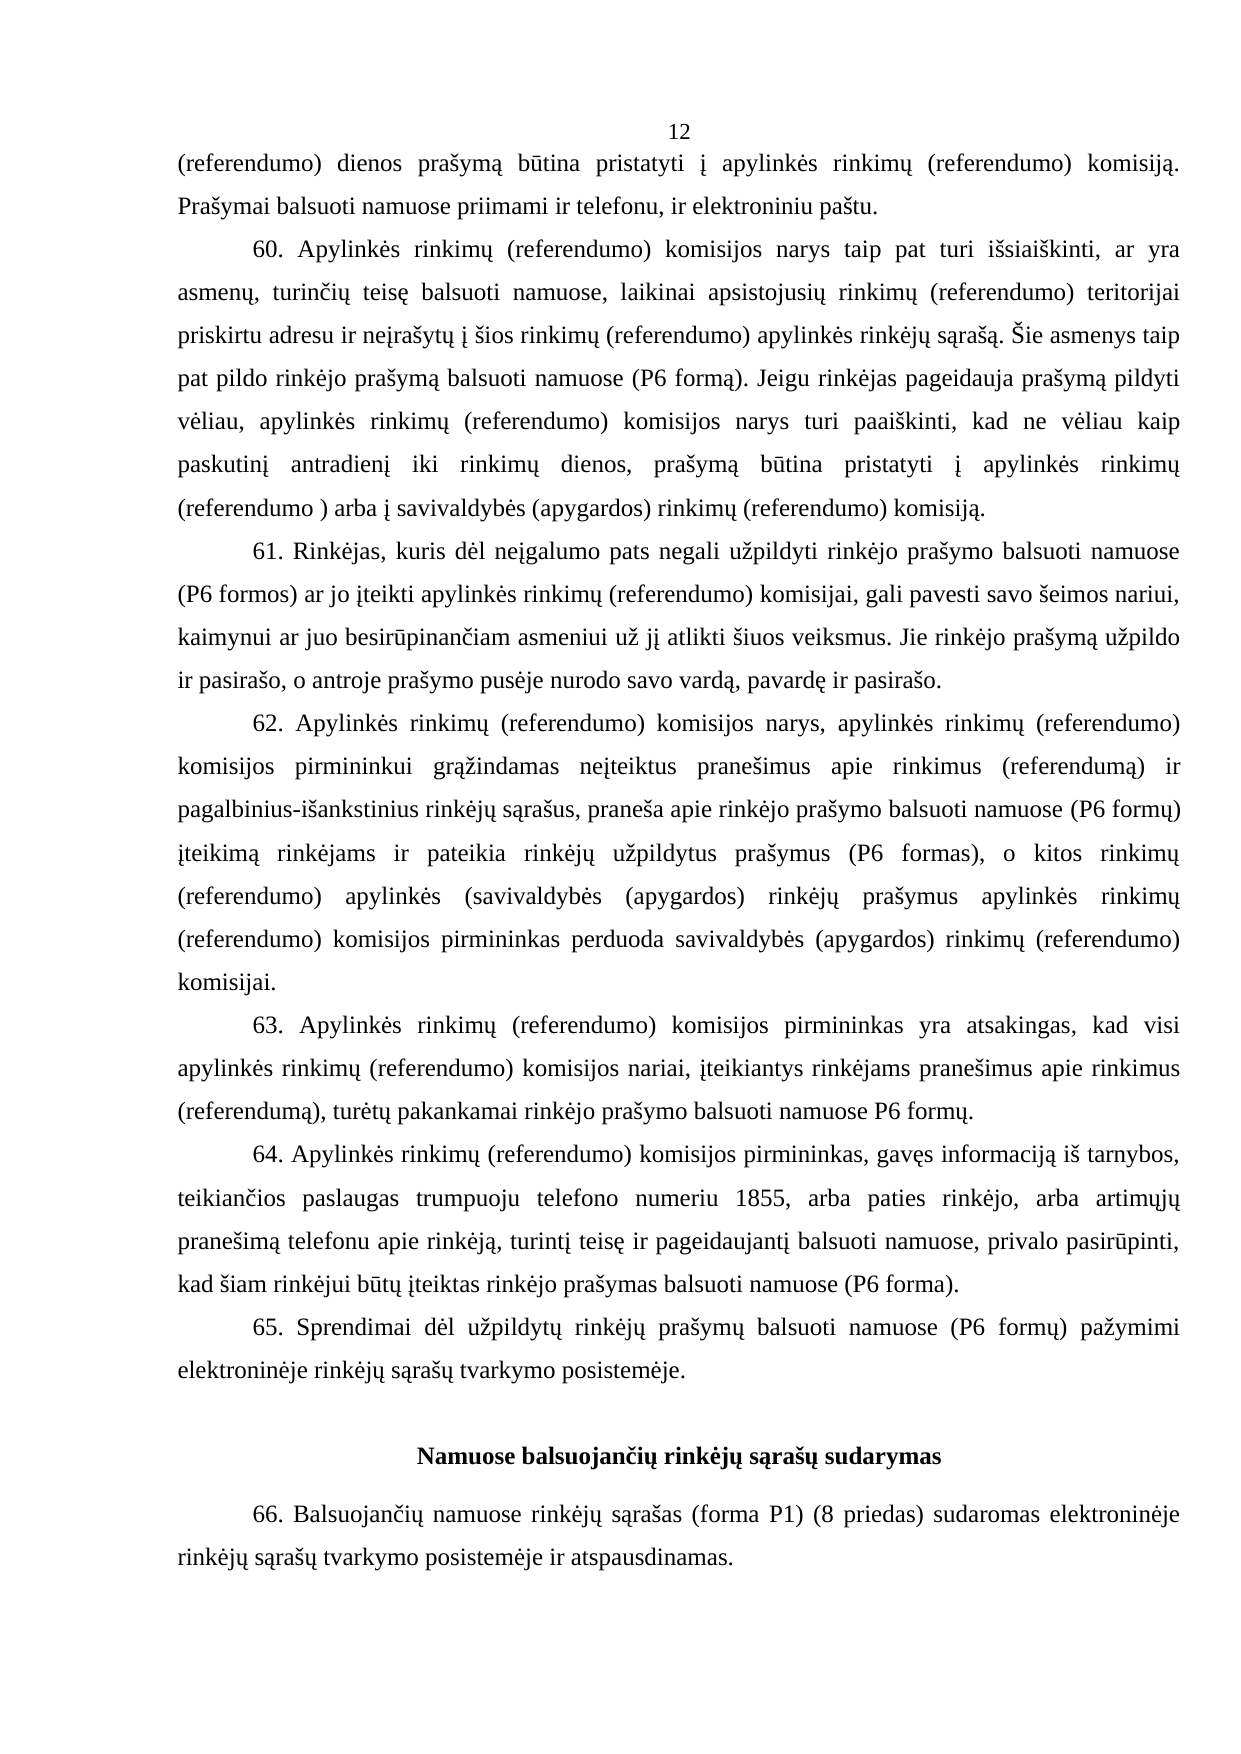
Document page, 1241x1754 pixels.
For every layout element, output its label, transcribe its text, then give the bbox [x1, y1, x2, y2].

text 64. Apylinkės rinkimų (referendumo) komisijos pirmininkas, gavęs informaciją iš tarnybos, teikiančios paslaugas trumpuoju telefono numeriu 1855, arba paties rinkėjo, arba artimųjų pranešimą telefonu apie rinkėją, turintį teisę ir pageidaujantį balsuoti namuose, privalo pasirūpinti, kad šiam rinkėjui būtų įteiktas rinkėjo prašymas balsuoti namuose (P6 forma). [177, 1139, 1181, 1298]
text (referendumo) dienos prašymą būtina pristatyti į apylinkės rinkimų (referendumo) komisiją. Prašymai balsuoti namuose priimami ir telefonu, ir elektroniniu paštu. [177, 148, 1181, 219]
text 60. Apylinkės rinkimų (referendumo) komisijos narys taip pat turi išsiaiškinti, ar yra asmenų, turinčių teisę balsuoti namuose, laikinai apsistojusių rinkimų (referendumo) teritorijai priskirtu adresu ir neįrašytų į šios rinkimų (referendumo) apylinkės rinkėjų sąrašą. Šie asmenys taip pat pildo rinkėjo prašymą balsuoti namuose (P6 formą). Jeigu rinkėjas pageidauja prašymą pildyti vėliau, apylinkės rinkimų (referendumo) komisijos narys turi paaiškinti, kad ne vėliau kaip paskutinį antradienį iki rinkimų dienos, prašymą būtina pristatyti į apylinkės rinkimų (referendumo ) arba į savivaldybės (apygardos) rinkimų (referendumo) komisiją. [177, 234, 1181, 521]
text 65. Sprendimai dėl užpildytų rinkėjų prašymų balsuoti namuose (P6 formų) pažymimi elektroninėje rinkėjų sąrašų tvarkymo posistemėje. [177, 1312, 1181, 1384]
text 62. Apylinkės rinkimų (referendumo) komisijos narys, apylinkės rinkimų (referendumo) komisijos pirmininkui grąžindamas neįteiktus pranešimus apie rinkimus (referendumą) ir pagalbinius-išankstinius rinkėjų sąrašus, praneša apie rinkėjo prašymo balsuoti namuose (P6 formų) įteikimą rinkėjams ir pateikia rinkėjų užpildytus prašymus (P6 formas), o kitos rinkimų (referendumo) apylinkės (savivaldybės (apygardos) rinkėjų prašymus apylinkės rinkimų (referendumo) komisijos pirmininkas perduoda savivaldybės (apygardos) rinkimų (referendumo) komisijai. [177, 708, 1181, 996]
text 63. Apylinkės rinkimų (referendumo) komisijos pirmininkas yra atsakingas, kad visi apylinkės rinkimų (referendumo) komisijos nariai, įteikiantys rinkėjams pranešimus apie rinkimus (referendumą), turėtų pakankamai rinkėjo prašymo balsuoti namuose P6 formų. [177, 1010, 1181, 1125]
text Namuose balsuojančių rinkėjų sąrašų sudarymas [177, 1441, 1181, 1470]
text 61. Rinkėjas, kuris dėl neįgalumo pats negali užpildyti rinkėjo prašymo balsuoti namuose (P6 formos) ar jo įteikti apylinkės rinkimų (referendumo) komisijai, gali pavesti savo šeimos nariui, kaimynui ar juo besirūpinančiam asmeniui už jį atlikti šiuos veiksmus. Jie rinkėjo prašymą užpildo ir pasirašo, o antroje prašymo pusėje nurodo savo vardą, pavardę ir pasirašo. [177, 536, 1181, 694]
text 66. Balsuojančių namuose rinkėjų sąrašas (forma P1) (8 priedas) sudaromas elektroninėje rinkėjų sąrašų tvarkymo posistemėje ir atspausdinamas. [177, 1499, 1181, 1571]
